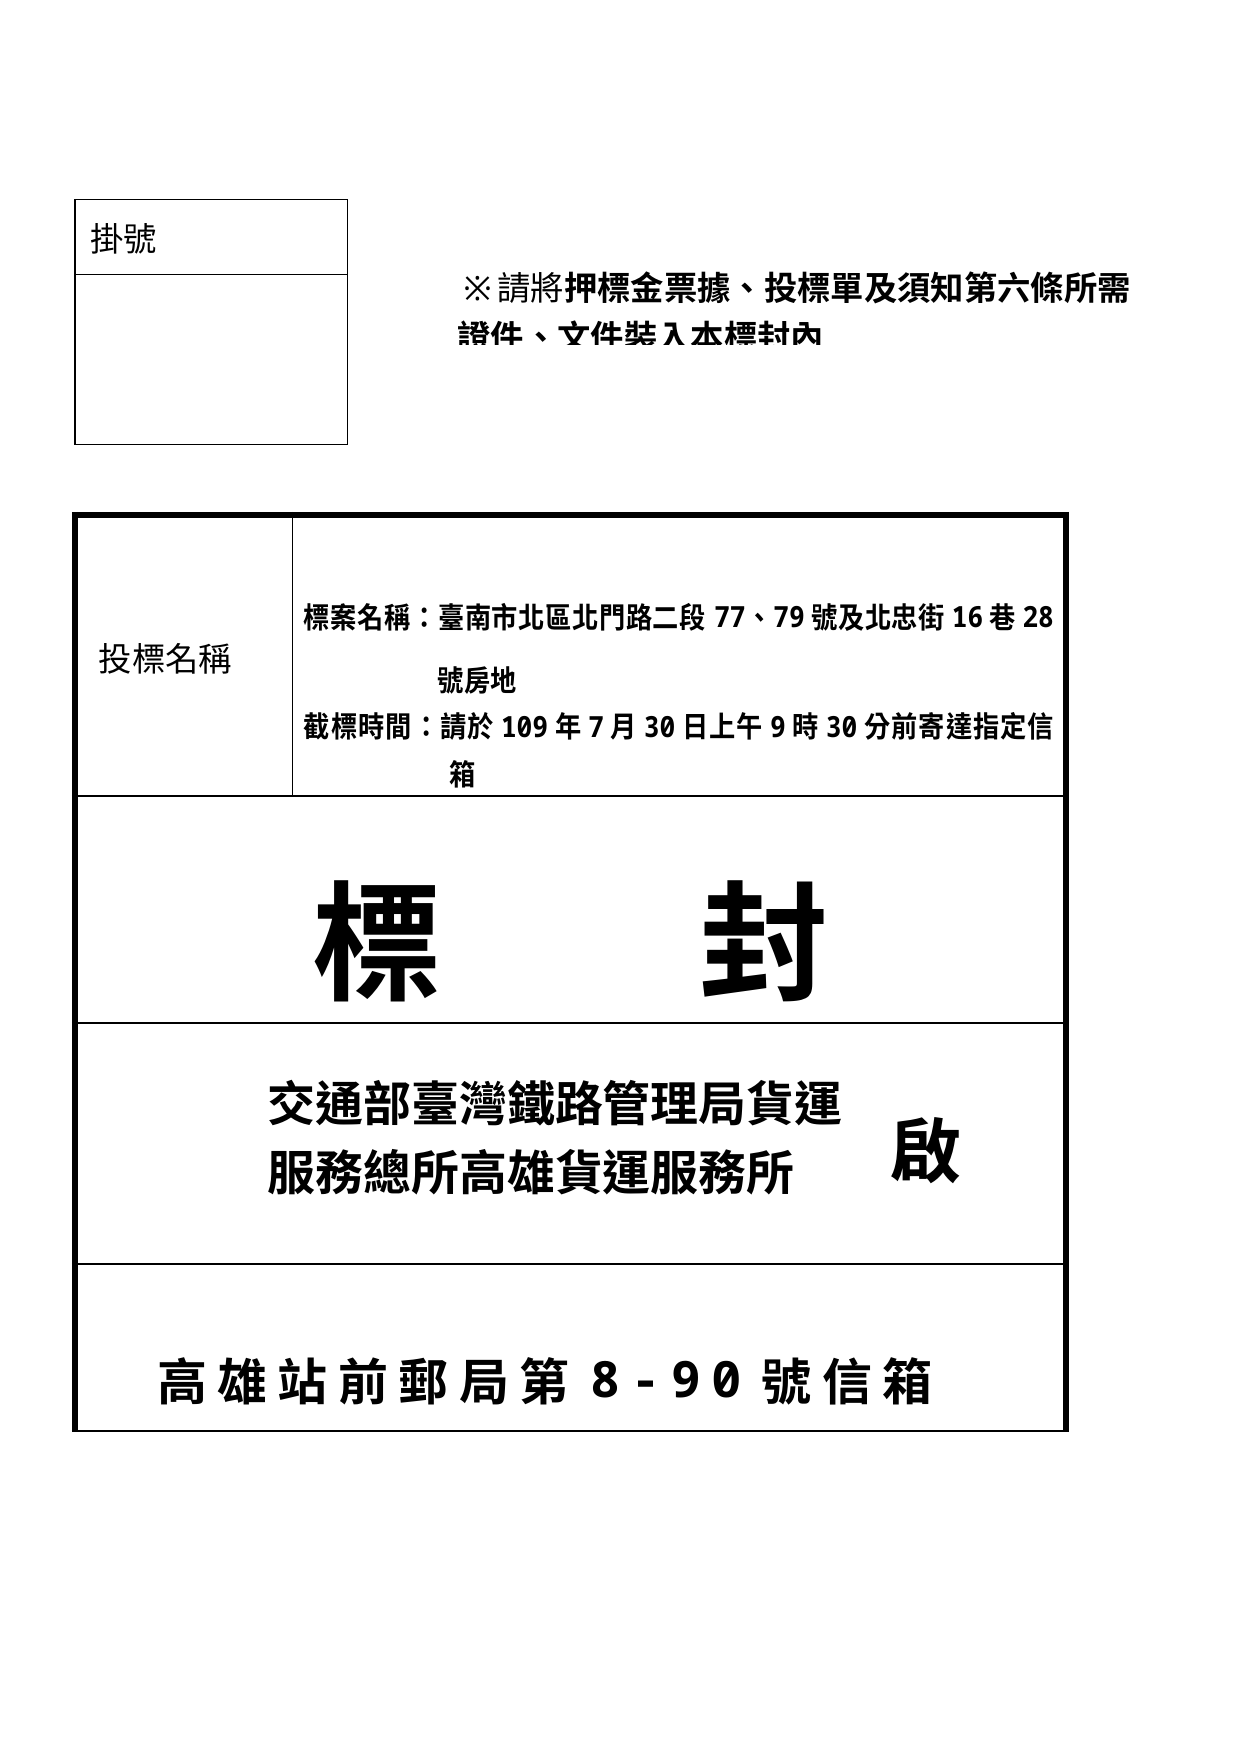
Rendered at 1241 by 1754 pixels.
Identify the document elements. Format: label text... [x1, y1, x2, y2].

table_cell 標 封 [78, 797, 1063, 1022]
table_cell [76, 275, 347, 444]
table_header 投標名稱 [78, 518, 292, 795]
table_header 標案名稱：臺南市北區北門路二段77、79號及北忠街16巷28號房地 截標時間：請於109年7月30日上午9時30分前寄達指定信箱 [293, 518, 1063, 795]
table_header 掛號 [442, 255, 1149, 352]
table_header 掛號 [76, 200, 347, 274]
table_cell 高雄站前郵局第8-90號信箱 [78, 1265, 1063, 1430]
table_cell 交通部臺灣鐵路管理局貨運服務總所高雄貨運服務所 啟 [78, 1024, 1063, 1263]
